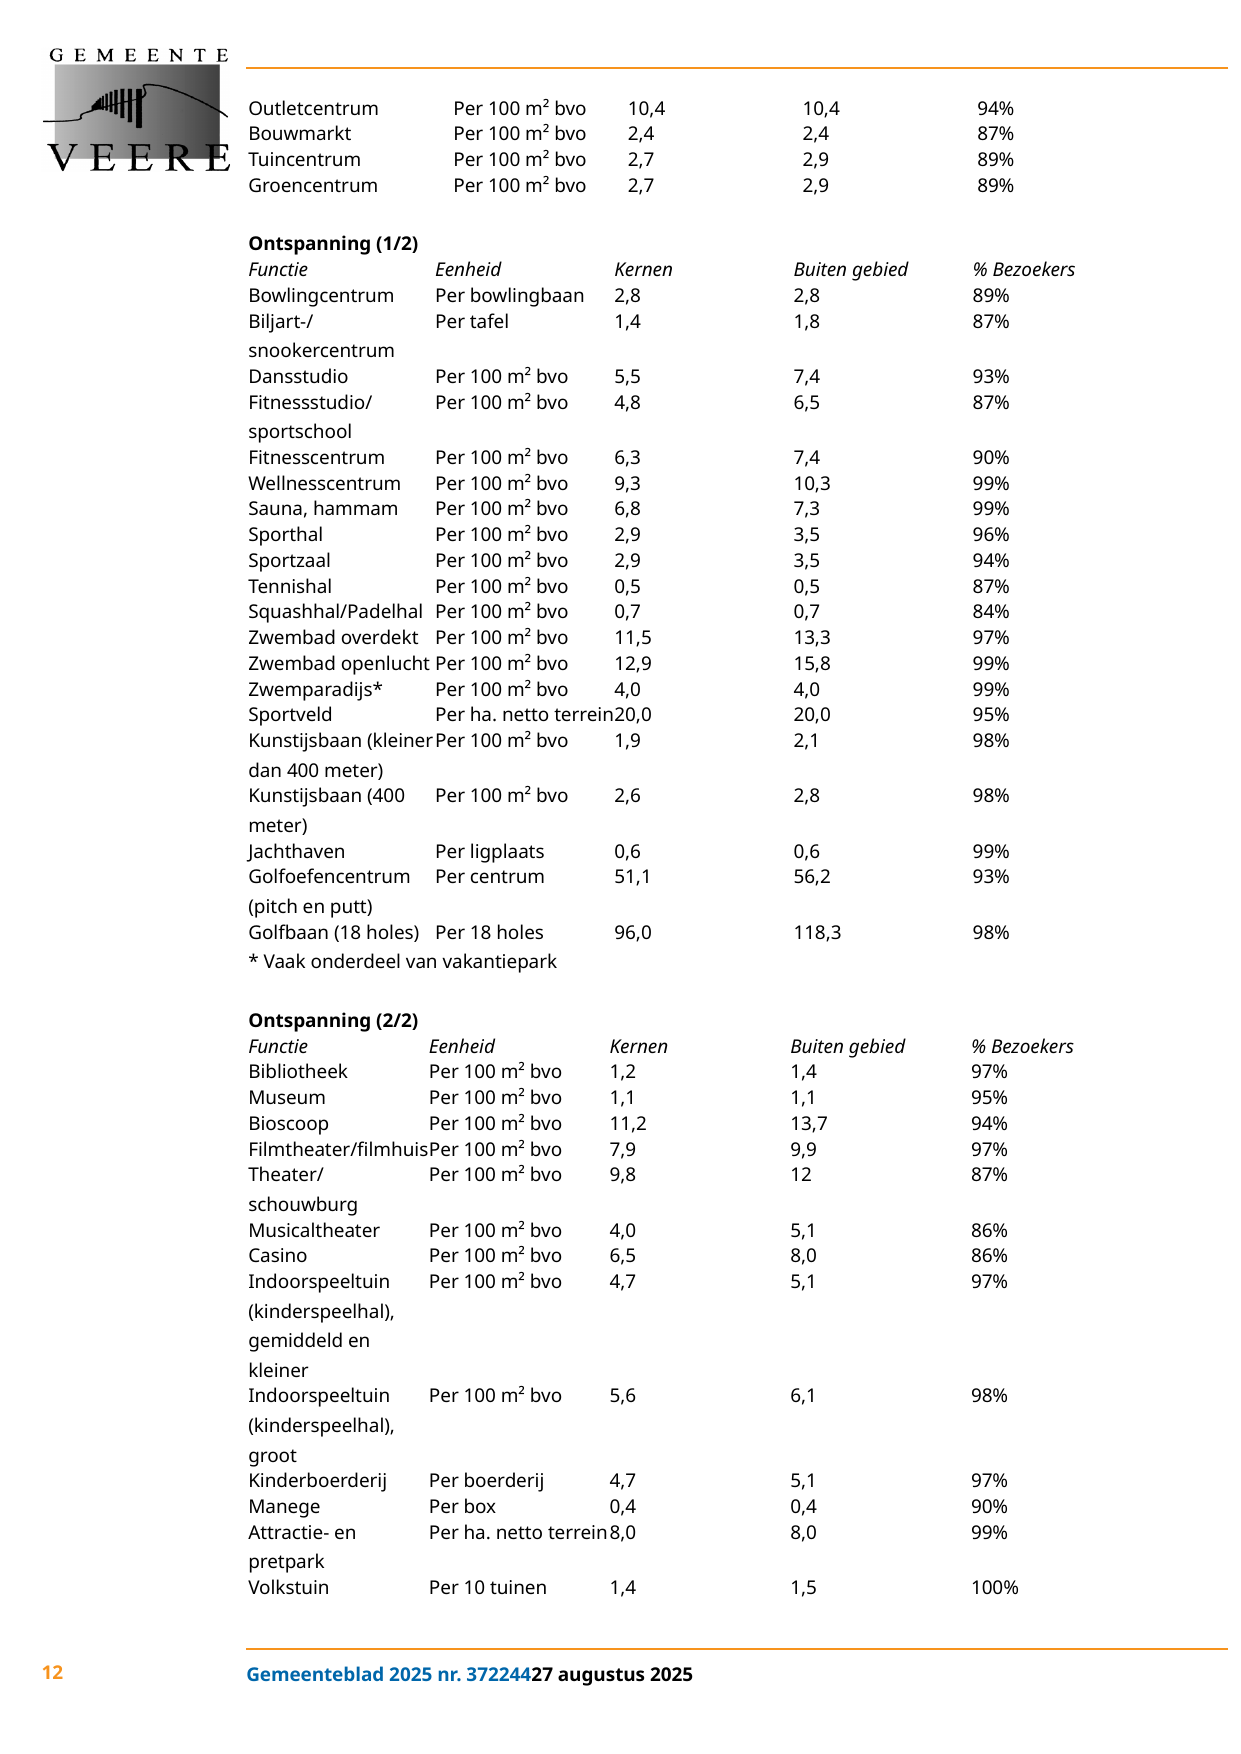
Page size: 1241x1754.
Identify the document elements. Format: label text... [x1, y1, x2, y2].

table_cell Per 100 m² bvo [429, 1161, 609, 1217]
table_cell 0,4 [790, 1493, 971, 1519]
table_cell Wellnesscentrum [248, 470, 435, 496]
table_cell Per 100 m² bvo [453, 172, 628, 198]
table_cell Per 100 m² bvo [435, 389, 614, 444]
table_cell 6,5 [793, 389, 972, 444]
table_cell 90% [971, 1493, 1152, 1519]
table_cell 1,4 [609, 1574, 790, 1600]
table_cell 0,7 [614, 599, 793, 624]
table_cell 89% [973, 282, 1152, 308]
table_cell Kernen [609, 1033, 790, 1058]
table_cell Eenheid [435, 256, 614, 282]
table_cell 8,0 [609, 1519, 790, 1574]
table_cell 11,2 [609, 1110, 790, 1136]
table_cell Bioscoop [248, 1110, 429, 1136]
table_cell Per 100 m² bvo [435, 599, 614, 624]
table_cell Per 100 m² bvo [435, 624, 614, 650]
table_cell Manege [248, 1493, 429, 1519]
table_cell Kernen [614, 256, 793, 282]
table_cell 97% [971, 1059, 1152, 1084]
table_cell Squashhal/Padelhal [248, 599, 435, 624]
table_cell 95% [971, 1084, 1152, 1110]
table_cell Per 100 m² bvo [429, 1084, 609, 1110]
table_cell Jachthaven [248, 838, 435, 863]
table_cell 10,4 [628, 95, 802, 121]
table_cell Dansstudio [248, 363, 435, 389]
table_cell Per 100 m² bvo [429, 1383, 609, 1468]
table_cell Per 100 m² bvo [453, 95, 628, 121]
table_cell Per ligplaats [435, 838, 614, 863]
table_cell 13,3 [793, 624, 972, 650]
table_cell Eenheid [429, 1033, 609, 1058]
table_cell 99% [973, 496, 1152, 521]
table_cell 2,8 [614, 282, 793, 308]
table_cell 90% [973, 444, 1152, 470]
table_cell % Bezoekers [971, 1033, 1152, 1058]
table_cell 5,1 [790, 1268, 971, 1383]
table_cell Functie [248, 1033, 429, 1058]
table_cell 11,5 [614, 624, 793, 650]
table_cell 98% [973, 727, 1152, 782]
table_cell 4,7 [609, 1468, 790, 1493]
table_cell Kunstijsbaan (400 meter) [248, 783, 435, 838]
table_cell 87% [971, 1161, 1152, 1217]
table_cell 1,2 [609, 1059, 790, 1084]
table_cell Per bowlingbaan [435, 282, 614, 308]
table_cell Sportveld [248, 701, 435, 727]
table_cell Zwemparadijs* [248, 676, 435, 701]
table_cell Functie [248, 256, 435, 282]
table_cell 13,7 [790, 1110, 971, 1136]
table_cell 4,8 [614, 389, 793, 444]
table_cell Biljart-/snookercentrum [248, 308, 435, 363]
table_cell Outletcentrum [248, 95, 453, 121]
table_cell 2,7 [628, 146, 802, 172]
table_cell 93% [973, 363, 1152, 389]
table_cell 2,8 [793, 282, 972, 308]
table_header Ontspanning (1/2) [248, 231, 1152, 256]
table_cell 12 [790, 1161, 971, 1217]
table_cell Per 100 m² bvo [435, 727, 614, 782]
table_cell Indoorspeeltuin (kinderspeelhal), gemiddeld en kleiner [248, 1268, 429, 1383]
table_cell 97% [971, 1136, 1152, 1161]
table_cell Zwembad openlucht [248, 650, 435, 676]
table_cell Per 100 m² bvo [435, 521, 614, 547]
table_cell 9,8 [609, 1161, 790, 1217]
table_cell 8,0 [790, 1519, 971, 1574]
table_cell 99% [973, 470, 1152, 496]
table_cell Tennishal [248, 573, 435, 598]
table_cell 0,5 [614, 573, 793, 598]
table_cell 99% [973, 676, 1152, 701]
table_cell 2,9 [614, 521, 793, 547]
table_cell Per 100 m² bvo [435, 676, 614, 701]
table_cell 7,4 [793, 363, 972, 389]
table_cell 6,5 [609, 1243, 790, 1268]
table_cell 56,2 [793, 864, 972, 919]
table_cell 118,3 [793, 919, 972, 944]
table_cell Per box [429, 1493, 609, 1519]
table_cell 99% [973, 838, 1152, 863]
table_cell 97% [971, 1268, 1152, 1383]
table_cell Per tafel [435, 308, 614, 363]
table_cell Per 10 tuinen [429, 1574, 609, 1600]
table_cell 6,3 [614, 444, 793, 470]
table_cell 2,7 [628, 172, 802, 198]
table_cell Kinderboerderij [248, 1468, 429, 1493]
table_cell 0,5 [793, 573, 972, 598]
table_cell 5,5 [614, 363, 793, 389]
table_cell Per ha. netto terrein [435, 701, 614, 727]
table_cell 3,5 [793, 521, 972, 547]
table_cell 89% [977, 172, 1152, 198]
table_cell Sporthal [248, 521, 435, 547]
table_cell 87% [973, 573, 1152, 598]
table_cell Bowlingcentrum [248, 282, 435, 308]
table_cell Per 100 m² bvo [453, 146, 628, 172]
table_cell 1,1 [609, 1084, 790, 1110]
table_cell 1,1 [790, 1084, 971, 1110]
table_cell 2,4 [802, 121, 977, 146]
table_cell Per 100 m² bvo [429, 1110, 609, 1136]
table_cell Per 100 m² bvo [435, 650, 614, 676]
table_cell 87% [973, 308, 1152, 363]
table_cell 86% [971, 1217, 1152, 1242]
table_cell Indoorspeeltuin (kinderspeelhal), groot [248, 1383, 429, 1468]
table_cell 2,8 [793, 783, 972, 838]
table_cell 7,9 [609, 1136, 790, 1161]
table_cell 89% [977, 146, 1152, 172]
table_cell 6,1 [790, 1383, 971, 1468]
table_cell Per 100 m² bvo [429, 1243, 609, 1268]
table_cell 5,1 [790, 1468, 971, 1493]
table_cell 3,5 [793, 547, 972, 573]
table_cell Musicaltheater [248, 1217, 429, 1242]
table_cell Filmtheater/filmhuis [248, 1136, 429, 1161]
table_cell 0,7 [793, 599, 972, 624]
table_cell 8,0 [790, 1243, 971, 1268]
table_cell 20,0 [614, 701, 793, 727]
table_cell Casino [248, 1243, 429, 1268]
table_cell 20,0 [793, 701, 972, 727]
table_cell Per 100 m² bvo [435, 496, 614, 521]
table_cell 2,9 [802, 172, 977, 198]
table_cell Theater/schouwburg [248, 1161, 429, 1217]
table_cell 12,9 [614, 650, 793, 676]
table_cell 96,0 [614, 919, 793, 944]
table_cell Per 100 m² bvo [429, 1059, 609, 1084]
table_cell 1,4 [614, 308, 793, 363]
table_cell Fitnessstudio/sportschool [248, 389, 435, 444]
table_cell Buiten gebied [793, 256, 972, 282]
picture [41, 47, 231, 172]
table_cell 99% [971, 1519, 1152, 1574]
table_cell Per 100 m² bvo [453, 121, 628, 146]
table_cell 100% [971, 1574, 1152, 1600]
table_cell 4,7 [609, 1268, 790, 1383]
table_cell 51,1 [614, 864, 793, 919]
table_cell 95% [973, 701, 1152, 727]
table_cell 99% [973, 650, 1152, 676]
table_cell Zwembad overdekt [248, 624, 435, 650]
table_cell 1,9 [614, 727, 793, 782]
table_cell Golfoefencentrum (pitch en putt) [248, 864, 435, 919]
table_cell Per 100 m² bvo [435, 470, 614, 496]
table_cell 87% [973, 389, 1152, 444]
table_cell 9,3 [614, 470, 793, 496]
table_cell 97% [971, 1468, 1152, 1493]
table_cell 1,4 [790, 1059, 971, 1084]
table_cell 9,9 [790, 1136, 971, 1161]
table_cell 96% [973, 521, 1152, 547]
table_cell Per boerderij [429, 1468, 609, 1493]
table_cell Per centrum [435, 864, 614, 919]
table_cell Per ha. netto terrein [429, 1519, 609, 1574]
table_cell Museum [248, 1084, 429, 1110]
table_cell 15,8 [793, 650, 972, 676]
table_cell Per 100 m² bvo [435, 783, 614, 838]
table_cell Buiten gebied [790, 1033, 971, 1058]
table_cell 6,8 [614, 496, 793, 521]
table_cell 98% [971, 1383, 1152, 1468]
table_cell 4,0 [609, 1217, 790, 1242]
table_cell 5,1 [790, 1217, 971, 1242]
table_header Ontspanning (2/2) [248, 1007, 1152, 1033]
table_cell 0,4 [609, 1493, 790, 1519]
table_cell 2,1 [793, 727, 972, 782]
table_cell 93% [973, 864, 1152, 919]
table_cell 7,3 [793, 496, 972, 521]
table_cell 98% [973, 919, 1152, 944]
table_cell Per 18 holes [435, 919, 614, 944]
table_cell Sportzaal [248, 547, 435, 573]
table_cell 87% [977, 121, 1152, 146]
table_cell Per 100 m² bvo [435, 444, 614, 470]
table_cell 2,9 [614, 547, 793, 573]
table_cell Attractie- en pretpark [248, 1519, 429, 1574]
table_cell 94% [973, 547, 1152, 573]
table_cell 97% [973, 624, 1152, 650]
table_cell 1,8 [793, 308, 972, 363]
table_cell Sauna, hammam [248, 496, 435, 521]
table_cell Bouwmarkt [248, 121, 453, 146]
table_cell Per 100 m² bvo [435, 573, 614, 598]
table_cell Volkstuin [248, 1574, 429, 1600]
table_cell Golfbaan (18 holes) [248, 919, 435, 944]
text * Vaak onderdeel van vakantiepark [248, 948, 1152, 973]
table_cell 2,4 [628, 121, 802, 146]
table_cell 0,6 [614, 838, 793, 863]
table_cell 86% [971, 1243, 1152, 1268]
table_cell Per 100 m² bvo [429, 1268, 609, 1383]
table_cell Bibliotheek [248, 1059, 429, 1084]
table_cell 94% [971, 1110, 1152, 1136]
table_cell Per 100 m² bvo [429, 1217, 609, 1242]
table_cell Tuincentrum [248, 146, 453, 172]
table_cell 10,4 [802, 95, 977, 121]
table_cell Groencentrum [248, 172, 453, 198]
table_cell 0,6 [793, 838, 972, 863]
table_cell % Bezoekers [973, 256, 1152, 282]
table_cell Kunstijsbaan (kleiner dan 400 meter) [248, 727, 435, 782]
table_cell Per 100 m² bvo [429, 1136, 609, 1161]
table_cell 94% [977, 95, 1152, 121]
table_cell 2,9 [802, 146, 977, 172]
table_cell 4,0 [793, 676, 972, 701]
table_cell 2,6 [614, 783, 793, 838]
table_cell 84% [973, 599, 1152, 624]
table_cell 98% [973, 783, 1152, 838]
table_cell Per 100 m² bvo [435, 547, 614, 573]
table_cell Per 100 m² bvo [435, 363, 614, 389]
table_cell 5,6 [609, 1383, 790, 1468]
table_cell 1,5 [790, 1574, 971, 1600]
table_cell 10,3 [793, 470, 972, 496]
table_cell Fitnesscentrum [248, 444, 435, 470]
table_cell 7,4 [793, 444, 972, 470]
table_cell 4,0 [614, 676, 793, 701]
